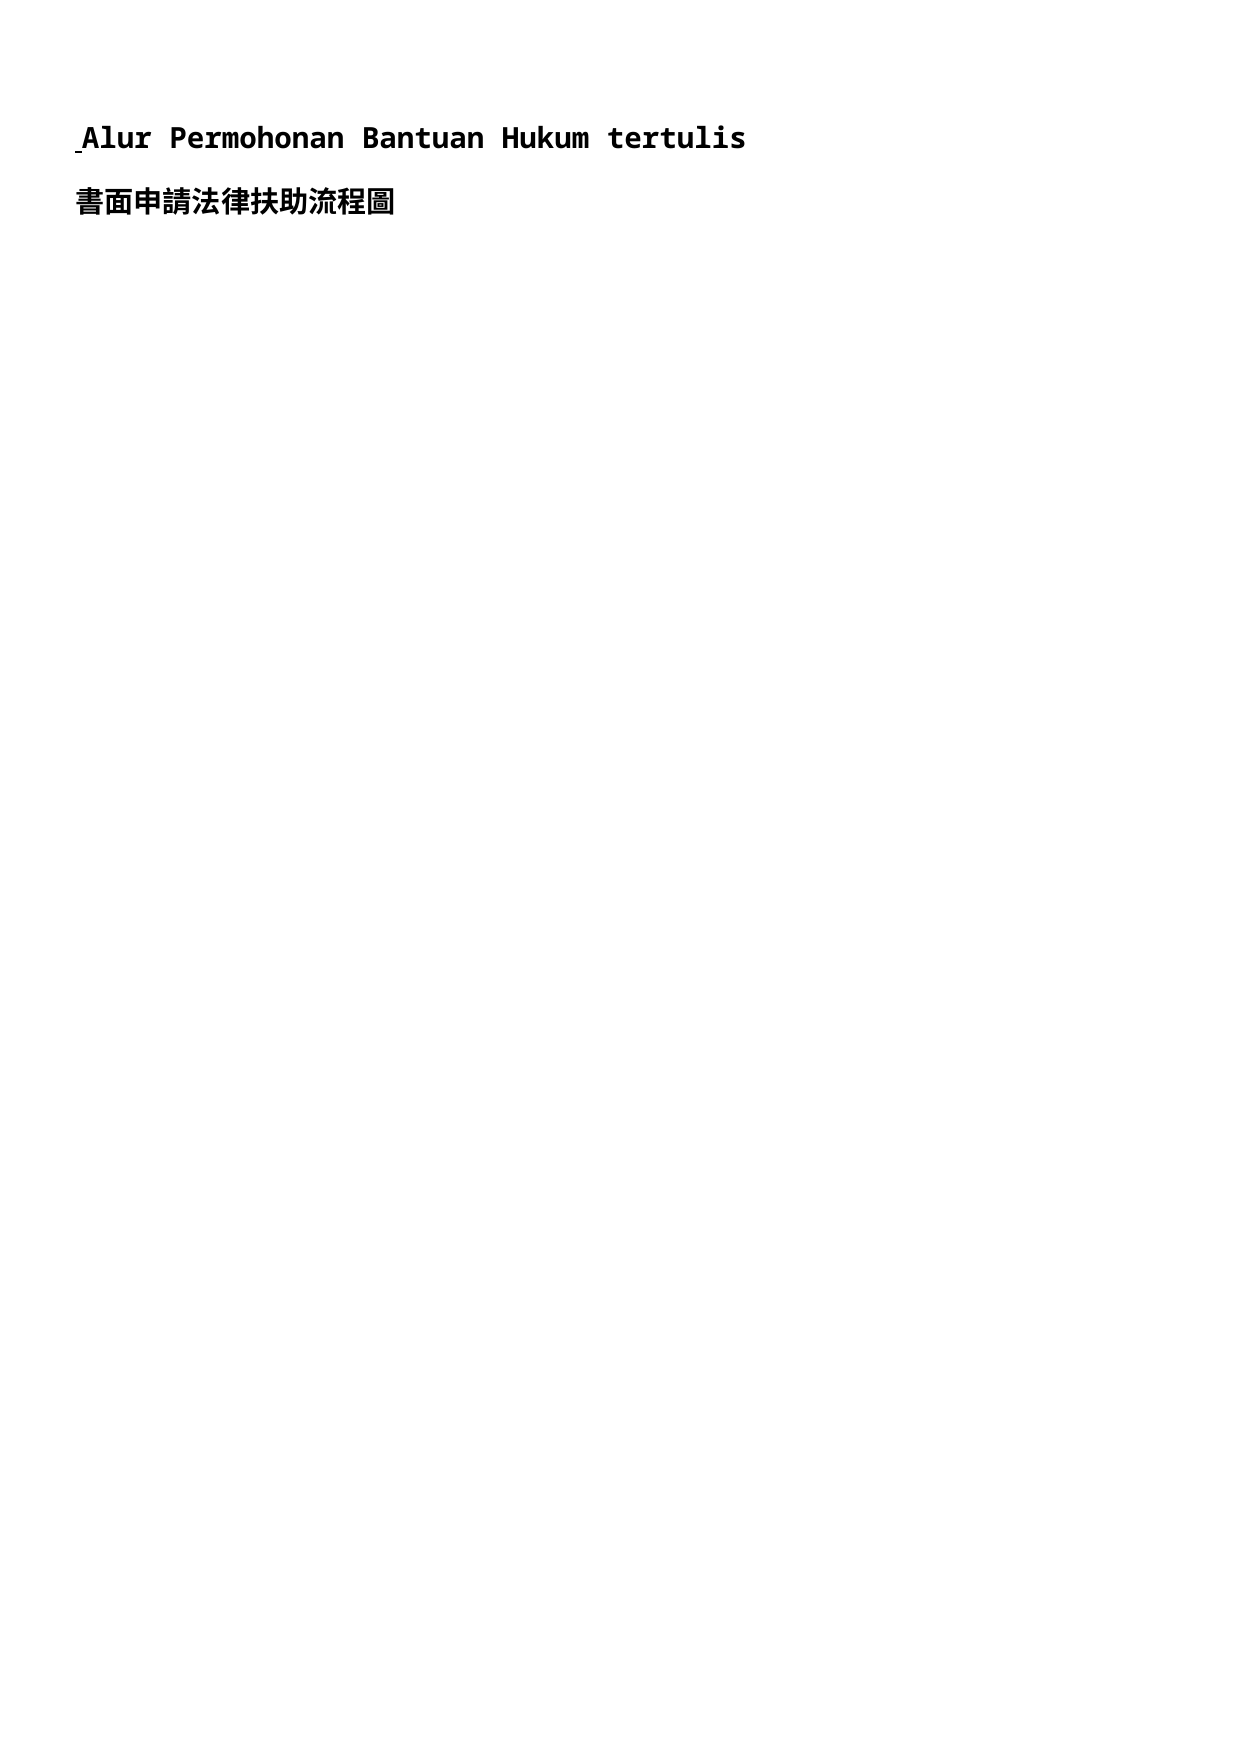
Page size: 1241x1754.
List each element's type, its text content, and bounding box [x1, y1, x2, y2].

text 書面申請法律扶助流程圖 [75, 158, 1165, 221]
text Alur Permohonan Bantuan Hukum tertulis [75, 96, 1165, 158]
